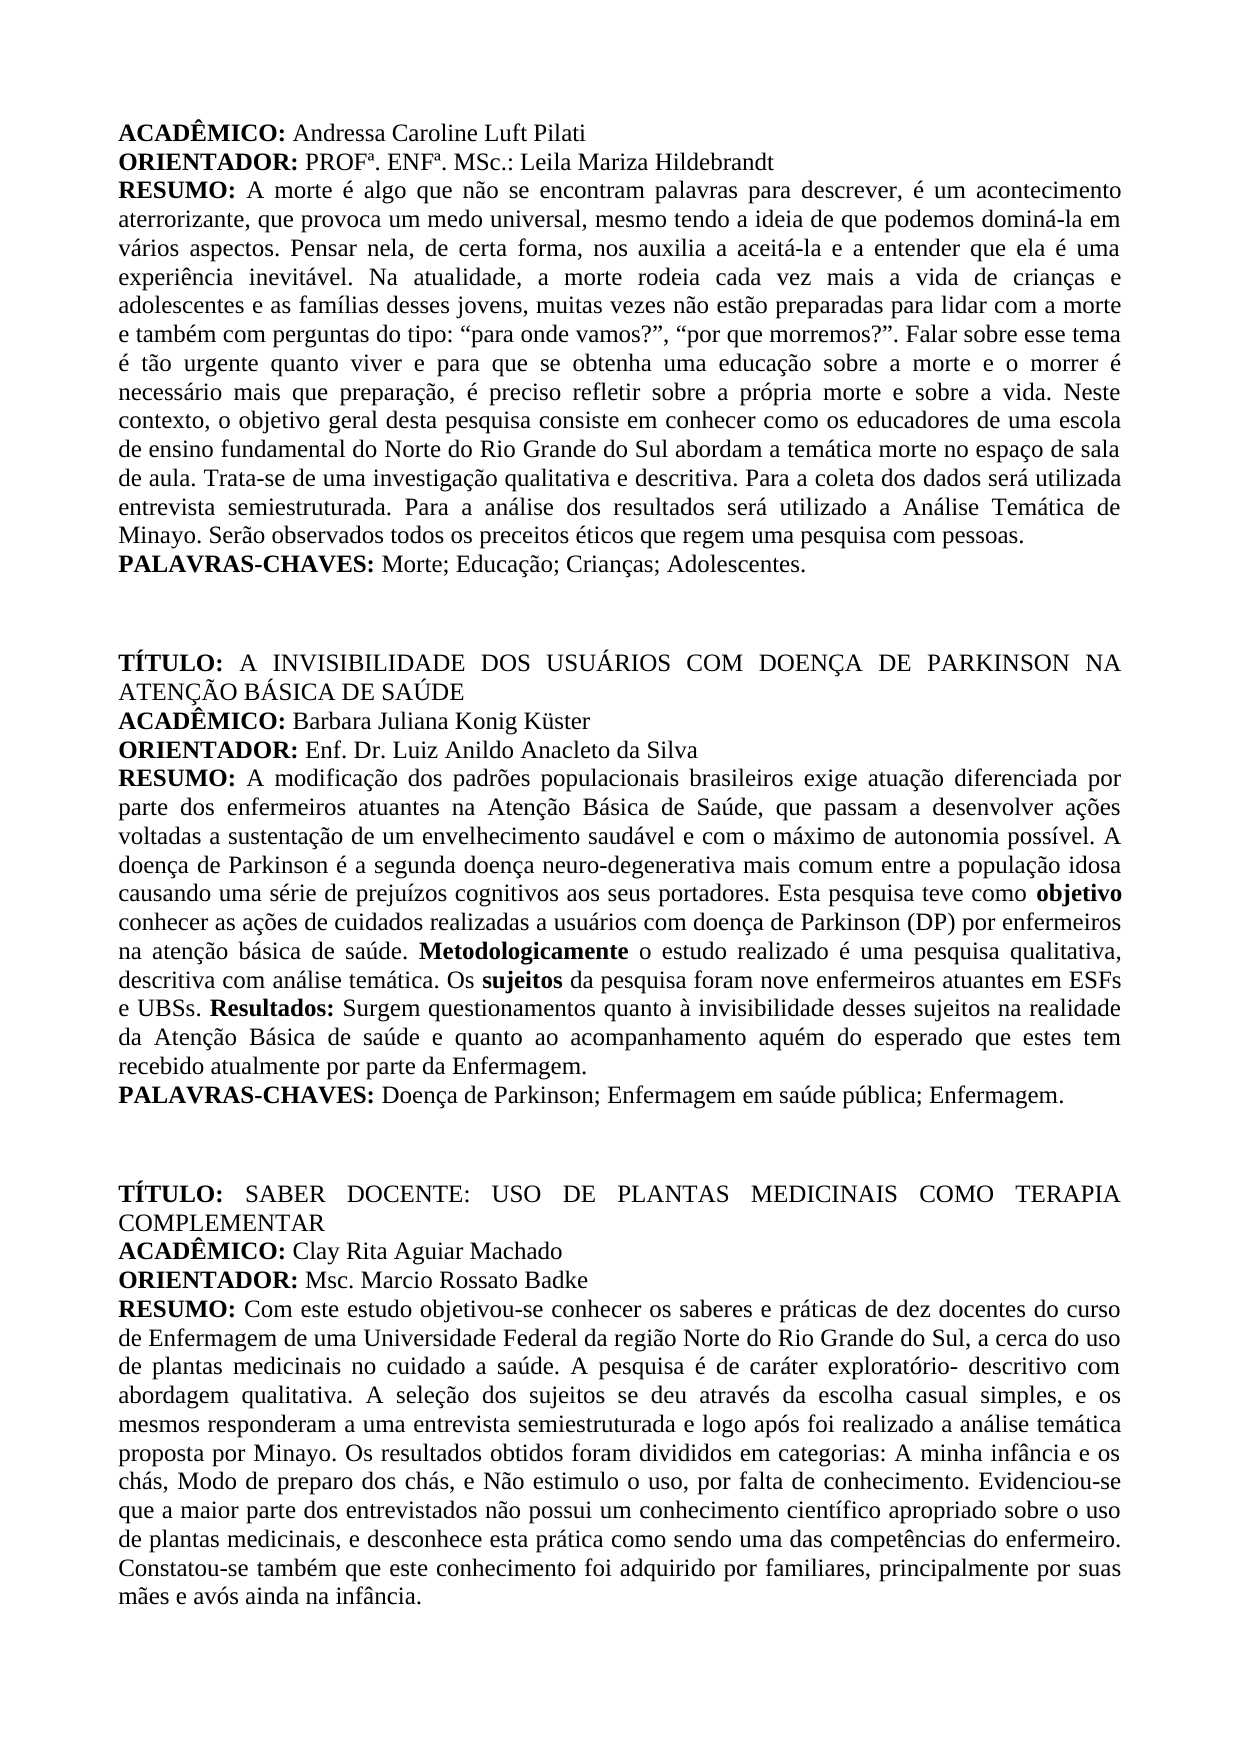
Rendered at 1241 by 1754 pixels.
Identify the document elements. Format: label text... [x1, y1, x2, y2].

text RESUMO: Com este estudo objetivou-se conhecer os saberes e práticas de dez docentes do curso de Enfermagem de uma Universidade Federal da região Norte do Rio Grande do Sul, a cerca do uso de plantas medicinais no cuidado a saúde. A pesquisa é de caráter exploratório- descritivo com abordagem qualitativa. A seleção dos sujeitos se deu através da escolha casual simples, e os mesmos responderam a uma entrevista semiestruturada e logo após foi realizado a análise temática proposta por Minayo. Os resultados obtidos foram divididos em categorias: A minha infância e os chás, Modo de preparo dos chás, e Não estimulo o uso, por falta de conhecimento. Evidenciou-se que a maior parte dos entrevistados não possui um conhecimento científico apropriado sobre o uso de plantas medicinais, e desconhece esta prática como sendo uma das competências do enfermeiro. Constatou-se também que este conhecimento foi adquirido por familiares, principalmente por suas mães e avós ainda na infância. [118, 1294, 1122, 1610]
text ACADÊMICO: Clay Rita Aguiar Machado [118, 1236, 1122, 1265]
text PALAVRAS-CHAVES: Doença de Parkinson; Enfermagem em saúde pública; Enfermagem. [118, 1080, 1122, 1108]
text TÍTULO: A INVISIBILIDADE DOS USUÁRIOS COM DOENÇA DE PARKINSON NA ATENÇÃO BÁSICA DE SAÚDE [118, 648, 1122, 706]
text RESUMO: A modificação dos padrões populacionais brasileiros exige atuação diferenciada por parte dos enfermeiros atuantes na Atenção Básica de Saúde, que passam a desenvolver ações voltadas a sustentação de um envelhecimento saudável e com o máximo de autonomia possível. A doença de Parkinson é a segunda doença neuro-degenerativa mais comum entre a população idosa causando uma série de prejuízos cognitivos aos seus portadores. Esta pesquisa teve como objetivo conhecer as ações de cuidados realizadas a usuários com doença de Parkinson (DP) por enfermeiros na atenção básica de saúde. Metodologicamente o estudo realizado é uma pesquisa qualitativa, descritiva com análise temática. Os sujeitos da pesquisa foram nove enfermeiros atuantes em ESFs e UBSs. Resultados: Surgem questionamentos quanto à invisibilidade desses sujeitos na realidade da Atenção Básica de saúde e quanto ao acompanhamento aquém do esperado que estes tem recebido atualmente por parte da Enfermagem. [118, 763, 1122, 1080]
text ORIENTADOR: PROFª. ENFª. MSc.: Leila Mariza Hildebrandt [118, 147, 1122, 176]
text PALAVRAS-CHAVES: Morte; Educação; Crianças; Adolescentes. [118, 549, 1122, 578]
text ACADÊMICO: Andressa Caroline Luft Pilati [118, 118, 1122, 147]
text TÍTULO: SABER DOCENTE: USO DE PLANTAS MEDICINAIS COMO TERAPIA COMPLEMENTAR [118, 1179, 1122, 1236]
text RESUMO: A morte é algo que não se encontram palavras para descrever, é um acontecimento aterrorizante, que provoca um medo universal, mesmo tendo a ideia de que podemos dominá-la em vários aspectos. Pensar nela, de certa forma, nos auxilia a aceitá-la e a entender que ela é uma experiência inevitável. Na atualidade, a morte rodeia cada vez mais a vida de crianças e adolescentes e as famílias desses jovens, muitas vezes não estão preparadas para lidar com a morte e também com perguntas do tipo: “para onde vamos?”, “por que morremos?”. Falar sobre esse tema é tão urgente quanto viver e para que se obtenha uma educação sobre a morte e o morrer é necessário mais que preparação, é preciso refletir sobre a própria morte e sobre a vida. Neste contexto, o objetivo geral desta pesquisa consiste em conhecer como os educadores de uma escola de ensino fundamental do Norte do Rio Grande do Sul abordam a temática morte no espaço de sala de aula. Trata-se de uma investigação qualitativa e descritiva. Para a coleta dos dados será utilizada entrevista semiestruturada. Para a análise dos resultados será utilizado a Análise Temática de Minayo. Serão observados todos os preceitos éticos que regem uma pesquisa com pessoas. [118, 176, 1122, 549]
text ORIENTADOR: Enf. Dr. Luiz Anildo Anacleto da Silva [118, 735, 1122, 763]
text ACADÊMICO: Barbara Juliana Konig Küster [118, 706, 1122, 735]
text ORIENTADOR: Msc. Marcio Rossato Badke [118, 1265, 1122, 1294]
